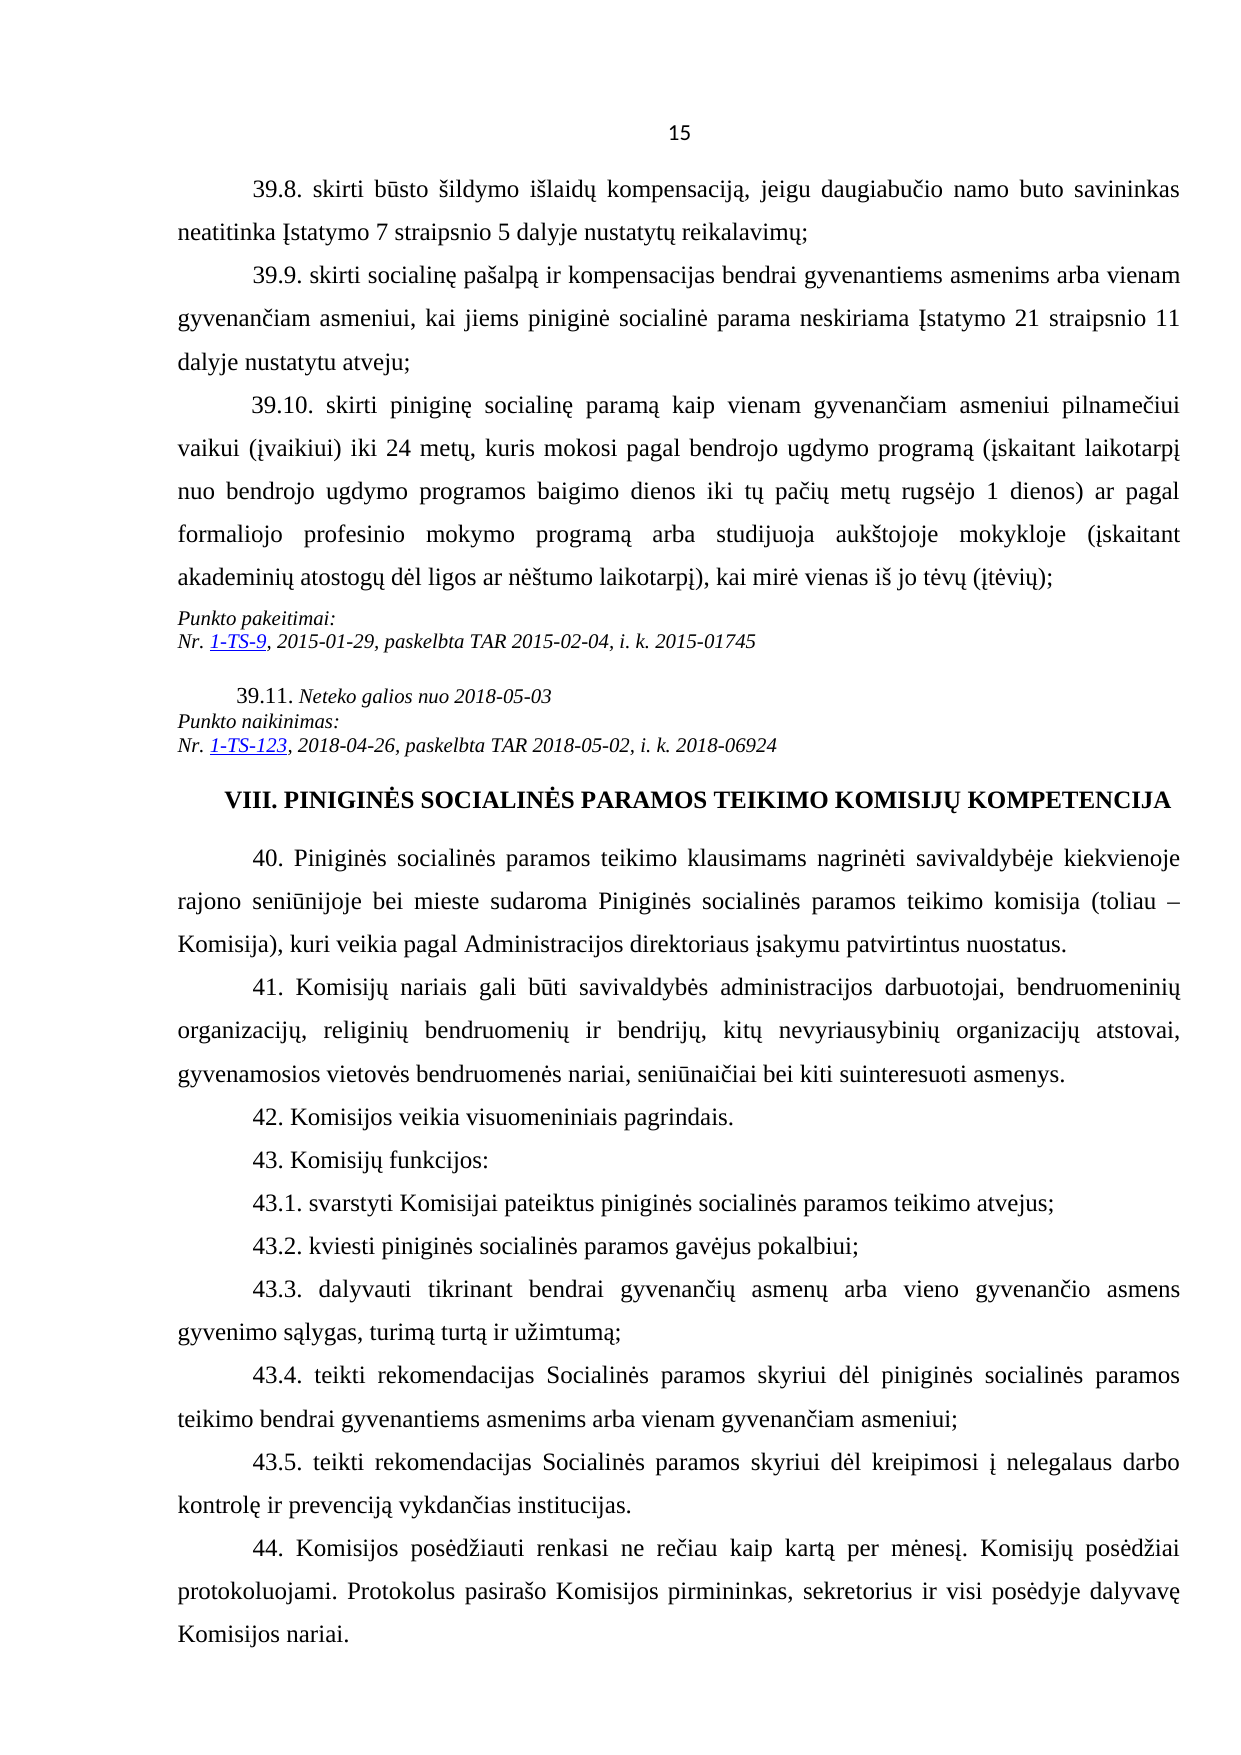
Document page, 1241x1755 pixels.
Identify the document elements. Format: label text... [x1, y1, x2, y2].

text Nr. 1-TS-123, 2018-04-26, paskelbta TAR 2018-05-02, i. k. 2018-06924 [177, 733, 1181, 757]
text 43.2. kviesti piniginės socialinės paramos gavėjus pokalbiui; [177, 1231, 1181, 1260]
text 43. Komisijų funkcijos: [177, 1145, 1181, 1174]
text 44. Komisijos posėdžiauti renkasi ne rečiau kaip kartą per mėnesį. Komisijų posėdžiai protokoluojami. Protokolus pasirašo Komisijos pirmininkas, sekretorius ir visi posėdyje dalyvavę Komisijos nariai. [177, 1533, 1181, 1648]
text Nr. 1-TS-9, 2015-01-29, paskelbta TAR 2015-02-04, i. k. 2015-01745 [177, 629, 1181, 653]
text Punkto pakeitimai: [177, 605, 1181, 629]
text 43.4. teikti rekomendacijas Socialinės paramos skyriui dėl piniginės socialinės paramos teikimo bendrai gyvenantiems asmenims arba vienam gyvenančiam asmeniui; [177, 1361, 1181, 1432]
text 39.11. Neteko galios nuo 2018-05-03 [177, 682, 1181, 709]
text 43.1. svarstyti Komisijai pateiktus piniginės socialinės paramos teikimo atvejus; [177, 1188, 1181, 1217]
text 40. Piniginės socialinės paramos teikimo klausimams nagrinėti savivaldybėje kiekvienoje rajono seniūnijoje bei mieste sudaroma Piniginės socialinės paramos teikimo komisija (toliau – Komisija), kuri veikia pagal Administracijos direktoriaus įsakymu patvirtintus nuostatus. [177, 843, 1181, 958]
text 39.8. skirti būsto šildymo išlaidų kompensaciją, jeigu daugiabučio namo buto savininkas neatitinka Įstatymo 7 straipsnio 5 dalyje nustatytų reikalavimų; [177, 174, 1181, 246]
text 39.10. skirti piniginę socialinę paramą kaip vienam gyvenančiam asmeniui pilnamečiui vaikui (įvaikiui) iki 24 metų, kuris mokosi pagal bendrojo ugdymo programą (įskaitant laikotarpį nuo bendrojo ugdymo programos baigimo dienos iki tų pačių metų rugsėjo 1 dienos) ar pagal formaliojo profesinio mokymo programą arba studijuoja aukštojoje mokykloje (įskaitant akademinių atostogų dėl ligos ar nėštumo laikotarpį), kai mirė vienas iš jo tėvų (įtėvių); [177, 390, 1181, 591]
text 39.9. skirti socialinę pašalpą ir kompensacijas bendrai gyvenantiems asmenims arba vienam gyvenančiam asmeniui, kai jiems piniginė socialinė parama neskiriama Įstatymo 21 straipsnio 11 dalyje nustatytu atveju; [177, 260, 1181, 375]
text 43.5. teikti rekomendacijas Socialinės paramos skyriui dėl kreipimosi į nelegalaus darbo kontrolę ir prevenciją vykdančias institucijas. [177, 1447, 1181, 1519]
text 41. Komisijų nariais gali būti savivaldybės administracijos darbuotojai, bendruomeninių organizacijų, religinių bendruomenių ir bendrijų, kitų nevyriausybinių organizacijų atstovai, gyvenamosios vietovės bendruomenės nariai, seniūnaičiai bei kiti suinteresuoti asmenys. [177, 972, 1181, 1087]
text 42. Komisijos veikia visuomeniniais pagrindais. [177, 1102, 1181, 1131]
text VIII. PINIGINĖS SOCIALINĖS PARAMOS TEIKIMO KOMISIJŲ KOMPETENCIJA [215, 786, 1181, 814]
text 43.3. dalyvauti tikrinant bendrai gyvenančių asmenų arba vieno gyvenančio asmens gyvenimo sąlygas, turimą turtą ir užimtumą; [177, 1274, 1181, 1346]
text Punkto naikinimas: [177, 709, 1181, 733]
